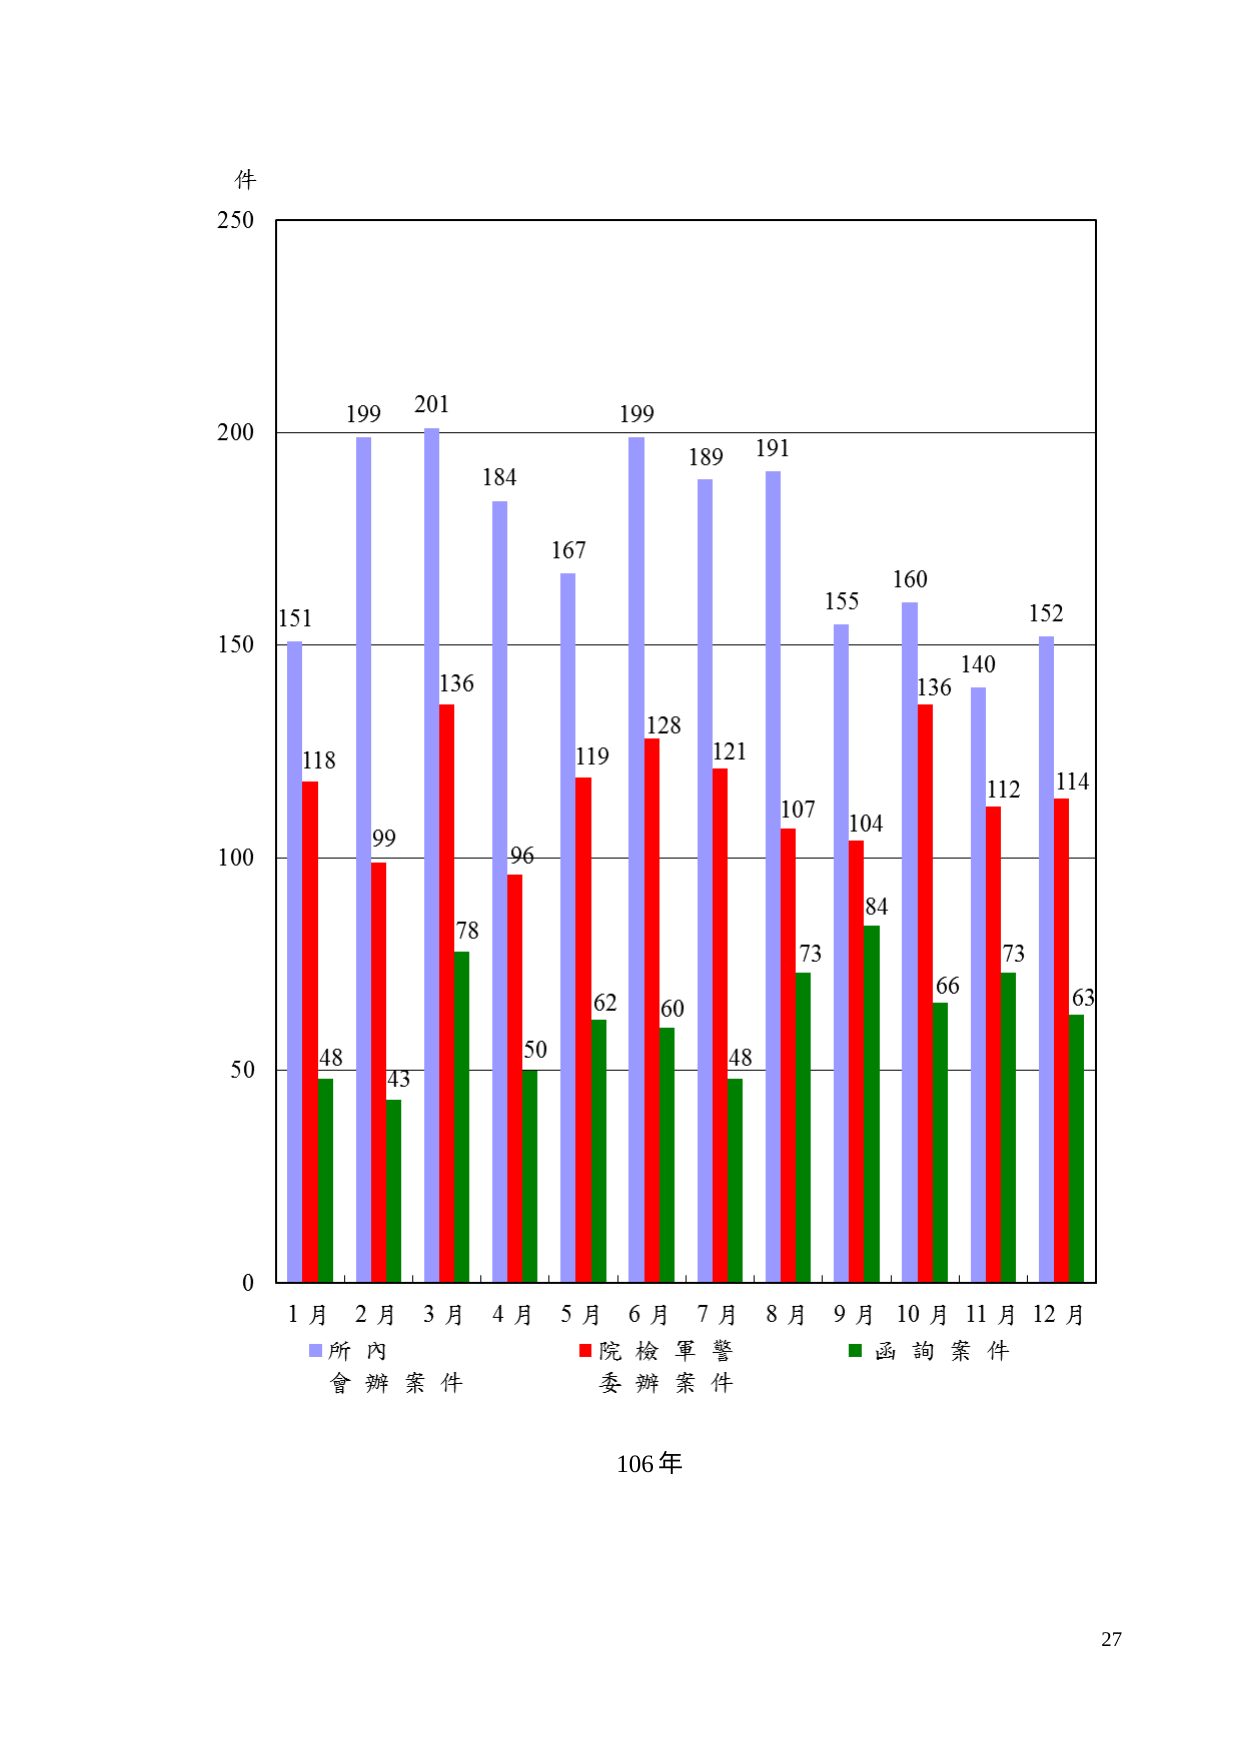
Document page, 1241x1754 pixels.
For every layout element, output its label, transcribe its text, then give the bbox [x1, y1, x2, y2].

text [177, 108, 1122, 155]
text 106年 [177, 1417, 1122, 1483]
